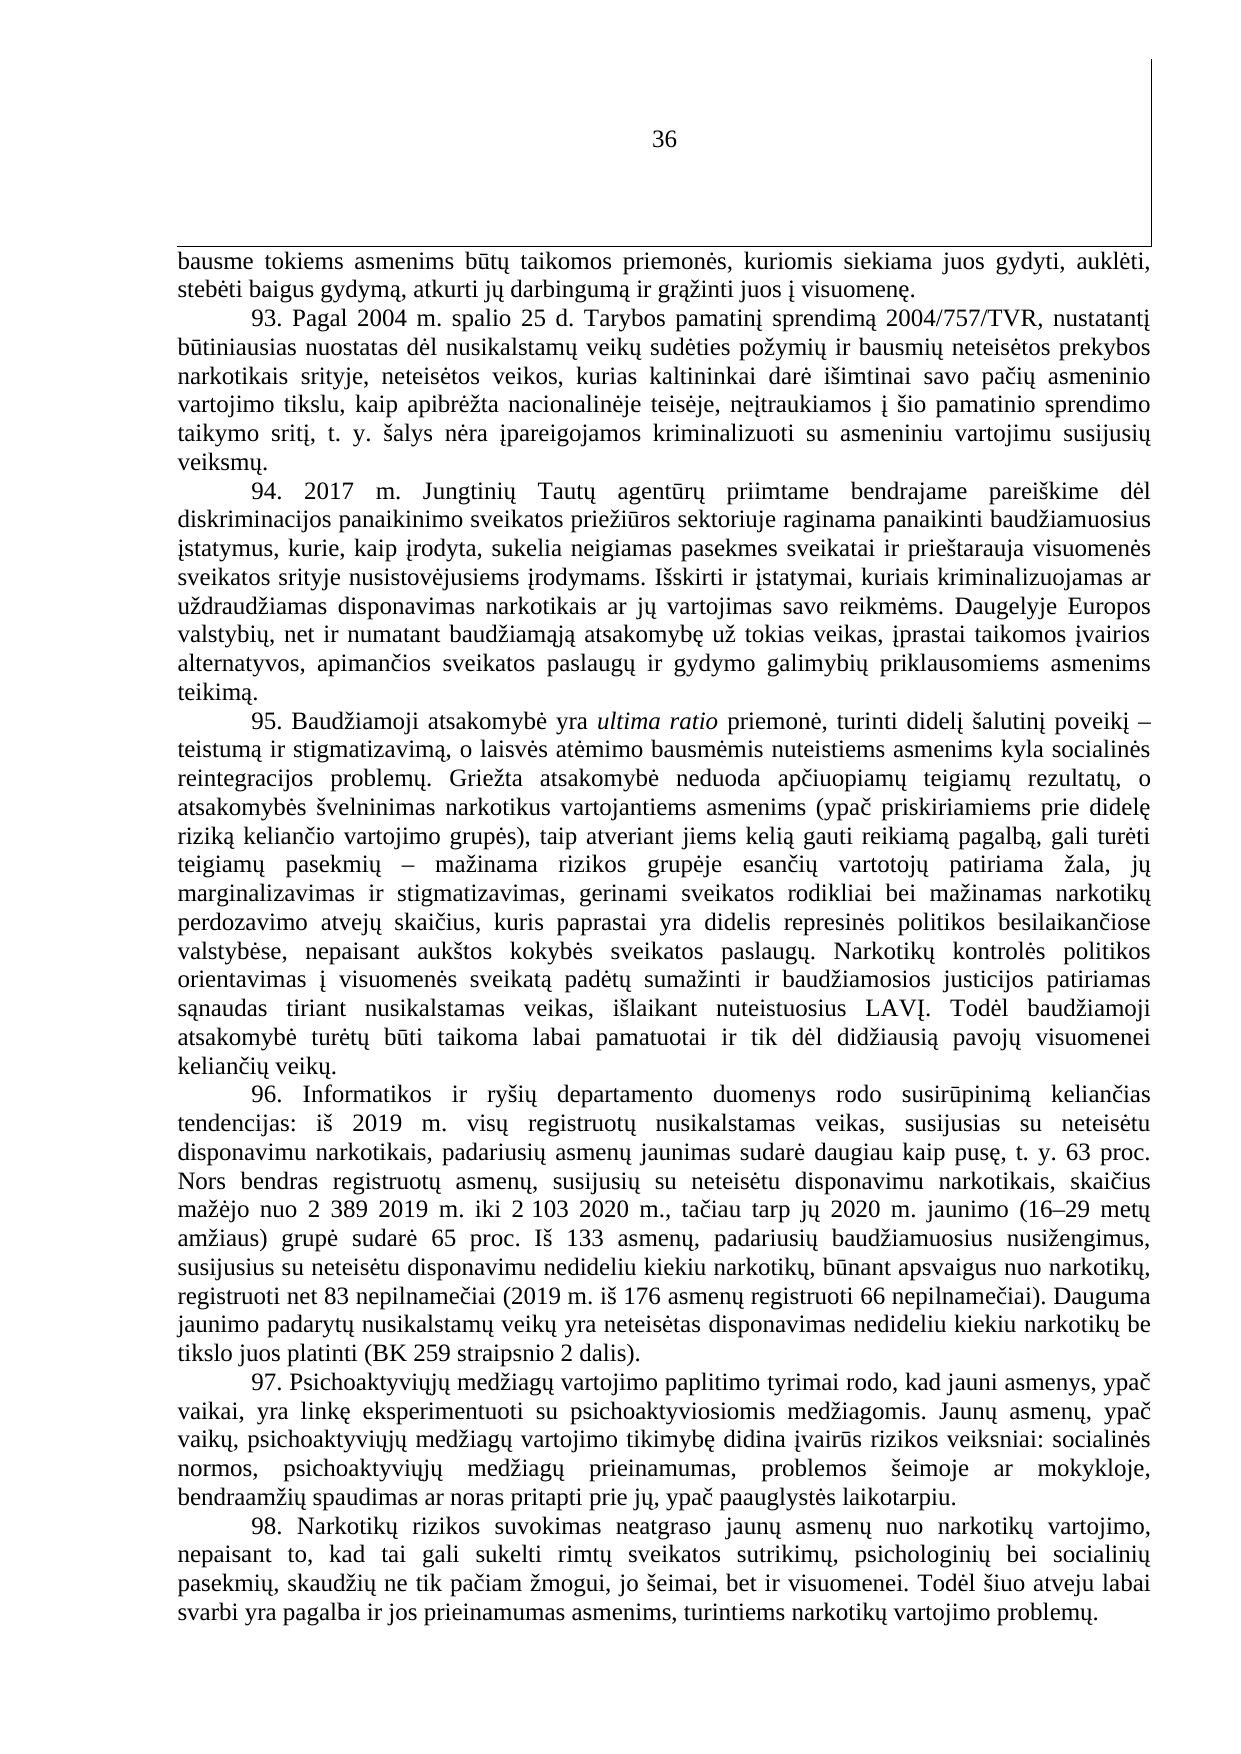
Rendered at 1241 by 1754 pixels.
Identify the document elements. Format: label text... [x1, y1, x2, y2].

text 98. Narkotikų rizikos suvokimas neatgraso jaunų asmenų nuo narkotikų vartojimo, nepaisant to, kad tai gali sukelti rimtų sveikatos sutrikimų, psichologinių bei socialinių pasekmių, skaudžių ne tik pačiam žmogui, jo šeimai, bet ir visuomenei. Todėl šiuo atveju labai svarbi yra pagalba ir jos prieinamumas asmenims, turintiems narkotikų vartojimo problemų. [177, 1511, 1152, 1626]
text 96. Informatikos ir ryšių departamento duomenys rodo susirūpinimą keliančias tendencijas: iš 2019 m. visų registruotų nusikalstamas veikas, susijusias su neteisėtu disponavimu narkotikais, padariusių asmenų jaunimas sudarė daugiau kaip pusę, t. y. 63 proc. Nors bendras registruotų asmenų, susijusių su neteisėtu disponavimu narkotikais, skaičius mažėjo nuo 2 389 2019 m. iki 2 103 2020 m., tačiau tarp jų 2020 m. jaunimo (16–29 metų amžiaus) grupė sudarė 65 proc. Iš 133 asmenų, padariusių baudžiamuosius nusižengimus, susijusius su neteisėtu disponavimu nedideliu kiekiu narkotikų, būnant apsvaigus nuo narkotikų, registruoti net 83 nepilnamečiai (2019 m. iš 176 asmenų registruoti 66 nepilnamečiai). Dauguma jaunimo padarytų nusikalstamų veikų yra neteisėtas disponavimas nedideliu kiekiu narkotikų be tikslo juos platinti (BK 259 straipsnio 2 dalis). [177, 1079, 1152, 1367]
text 95. Baudžiamoji atsakomybė yra ultima ratio priemonė, turinti didelį šalutinį poveikį – teistumą ir stigmatizavimą, o laisvės atėmimo bausmėmis nuteistiems asmenims kyla socialinės reintegracijos problemų. Griežta atsakomybė neduoda apčiuopiamų teigiamų rezultatų, o atsakomybės švelninimas narkotikus vartojantiems asmenims (ypač priskiriamiems prie didelę riziką keliančio vartojimo grupės), taip atveriant jiems kelią gauti reikiamą pagalbą, gali turėti teigiamų pasekmių – mažinama rizikos grupėje esančių vartotojų patiriama žala, jų marginalizavimas ir stigmatizavimas, gerinami sveikatos rodikliai bei mažinamas narkotikų perdozavimo atvejų skaičius, kuris paprastai yra didelis represinės politikos besilaikančiose valstybėse, nepaisant aukštos kokybės sveikatos paslaugų. Narkotikų kontrolės politikos orientavimas į visuomenės sveikatą padėtų sumažinti ir baudžiamosios justicijos patiriamas sąnaudas tiriant nusikalstamas veikas, išlaikant nuteistuosius LAVĮ. Todėl baudžiamoji atsakomybė turėtų būti taikoma labai pamatuotai ir tik dėl didžiausią pavojų visuomenei keliančių veikų. [177, 706, 1152, 1079]
text 97. Psichoaktyviųjų medžiagų vartojimo paplitimo tyrimai rodo, kad jauni asmenys, ypač vaikai, yra linkę eksperimentuoti su psichoaktyviosiomis medžiagomis. Jaunų asmenų, ypač vaikų, psichoaktyviųjų medžiagų vartojimo tikimybę didina įvairūs rizikos veiksniai: socialinės normos, psichoaktyviųjų medžiagų prieinamumas, problemos šeimoje ar mokykloje, bendraamžių spaudimas ar noras pritapti prie jų, ypač paauglystės laikotarpiu. [177, 1367, 1152, 1511]
text bausme tokiems asmenims būtų taikomos priemonės, kuriomis siekiama juos gydyti, auklėti, stebėti baigus gydymą, atkurti jų darbingumą ir grąžinti juos į visuomenę. [177, 246, 1152, 303]
text 93. Pagal 2004 m. spalio 25 d. Tarybos pamatinį sprendimą 2004/757/TVR, nustatantį būtiniausias nuostatas dėl nusikalstamų veikų sudėties požymių ir bausmių neteisėtos prekybos narkotikais srityje, neteisėtos veikos, kurias kaltininkai darė išimtinai savo pačių asmeninio vartojimo tikslu, kaip apibrėžta nacionalinėje teisėje, neįtraukiamos į šio pamatinio sprendimo taikymo sritį, t. y. šalys nėra įpareigojamos kriminalizuoti su asmeniniu vartojimu susijusių veiksmų. [177, 303, 1152, 476]
text 94. 2017 m. Jungtinių Tautų agentūrų priimtame bendrajame pareiškime dėl diskriminacijos panaikinimo sveikatos priežiūros sektoriuje raginama panaikinti baudžiamuosius įstatymus, kurie, kaip įrodyta, sukelia neigiamas pasekmes sveikatai ir prieštarauja visuomenės sveikatos srityje nusistovėjusiems įrodymams. Išskirti ir įstatymai, kuriais kriminalizuojamas ar uždraudžiamas disponavimas narkotikais ar jų vartojimas savo reikmėms. Daugelyje Europos valstybių, net ir numatant baudžiamąją atsakomybę už tokias veikas, įprastai taikomos įvairios alternatyvos, apimančios sveikatos paslaugų ir gydymo galimybių priklausomiems asmenims teikimą. [177, 476, 1152, 706]
